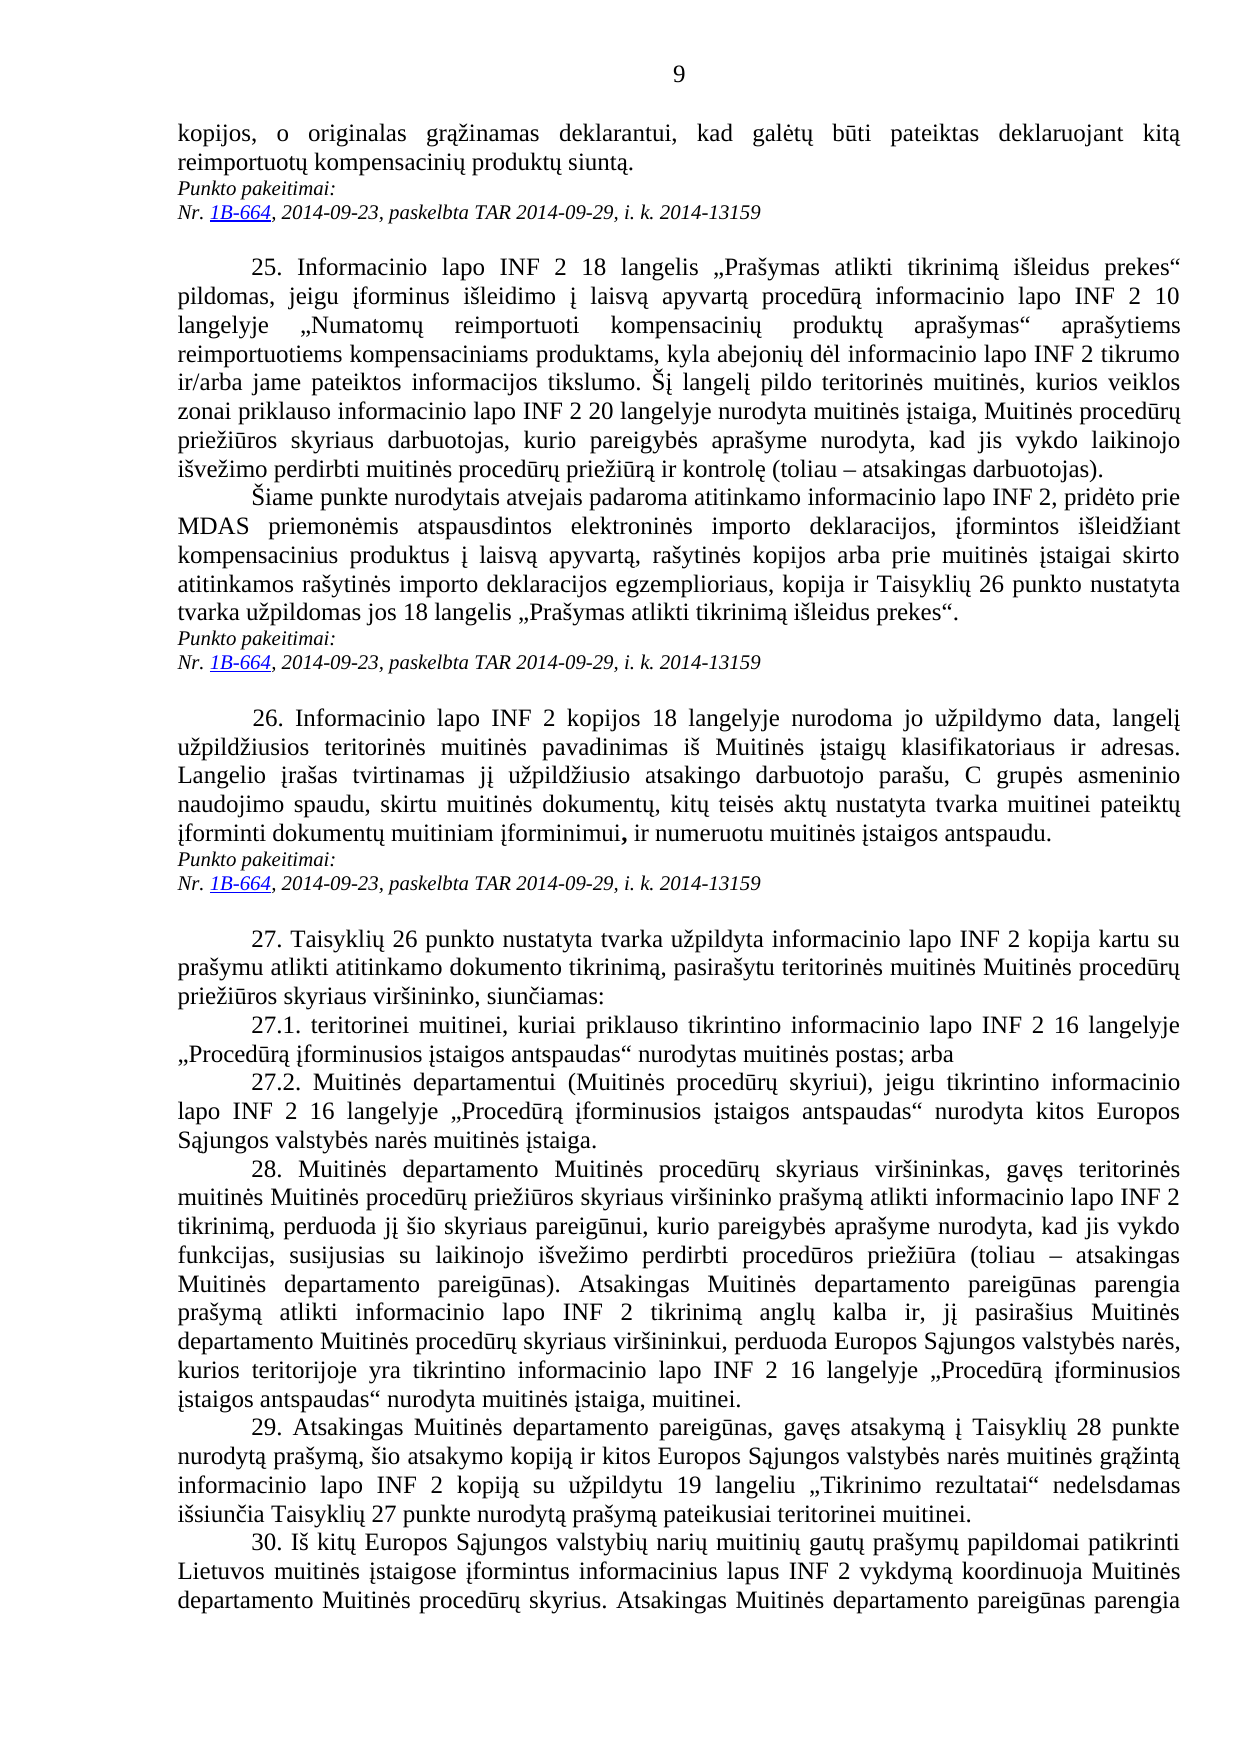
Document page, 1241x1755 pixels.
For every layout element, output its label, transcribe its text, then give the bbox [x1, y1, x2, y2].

text 27. Taisyklių 26 punkto nustatyta tvarka užpildyta informacinio lapo INF 2 kopija kartu su prašymu atlikti atitinkamo dokumento tikrinimą, pasirašytu teritorinės muitinės Muitinės procedūrų priežiūros skyriaus viršininko, siunčiamas: [177, 924, 1181, 1010]
text Punkto pakeitimai: [177, 847, 1181, 871]
text 27.2. Muitinės departamentui (Muitinės procedūrų skyriui), jeigu tikrintino informacinio lapo INF 2 16 langelyje „Procedūrą įforminusios įstaigos antspaudas“ nurodyta kitos Europos Sąjungos valstybės narės muitinės įstaiga. [177, 1067, 1181, 1154]
text 26. Informacinio lapo INF 2 kopijos 18 langelyje nurodoma jo užpildymo data, langelį užpildžiusios teritorinės muitinės pavadinimas iš Muitinės įstaigų klasifikatoriaus ir adresas. Langelio įrašas tvirtinamas jį užpildžiusio atsakingo darbuotojo parašu, C grupės asmeninio naudojimo spaudu, skirtu muitinės dokumentų, kitų teisės aktų nustatyta tvarka muitinei pateiktų įforminti dokumentų muitiniam įforminimui, ir numeruotu muitinės įstaigos antspaudu. [177, 703, 1181, 847]
text 27.1. teritorinei muitinei, kuriai priklauso tikrintino informacinio lapo INF 2 16 langelyje „Procedūrą įforminusios įstaigos antspaudas“ nurodytas muitinės postas; arba [177, 1010, 1181, 1067]
text Nr. 1B-664, 2014-09-23, paskelbta TAR 2014-09-29, i. k. 2014-13159 [177, 650, 1181, 674]
text Nr. 1B-664, 2014-09-23, paskelbta TAR 2014-09-29, i. k. 2014-13159 [177, 871, 1181, 895]
text Punkto pakeitimai: [177, 176, 1181, 200]
text kopijos, o originalas grąžinamas deklarantui, kad galėtų būti pateiktas deklaruojant kitą reimportuotų kompensacinių produktų siuntą. [177, 118, 1181, 176]
text 30. Iš kitų Europos Sąjungos valstybių narių muitinių gautų prašymų papildomai patikrinti Lietuvos muitinės įstaigose įformintus informacinius lapus INF 2 vykdymą koordinuoja Muitinės departamento Muitinės procedūrų skyrius. Atsakingas Muitinės departamento pareigūnas parengia [177, 1527, 1181, 1614]
text Šiame punkte nurodytais atvejais padaroma atitinkamo informacinio lapo INF 2, pridėto prie MDAS priemonėmis atspausdintos elektroninės importo deklaracijos, įformintos išleidžiant kompensacinius produktus į laisvą apyvartą, rašytinės kopijos arba prie muitinės įstaigai skirto atitinkamos rašytinės importo deklaracijos egzemplioriaus, kopija ir Taisyklių 26 punkto nustatyta tvarka užpildomas jos 18 langelis „Prašymas atlikti tikrinimą išleidus prekes“. [177, 482, 1181, 626]
text 25. Informacinio lapo INF 2 18 langelis „Prašymas atlikti tikrinimą išleidus prekes“ pildomas, jeigu įforminus išleidimo į laisvą apyvartą procedūrą informacinio lapo INF 2 10 langelyje „Numatomų reimportuoti kompensacinių produktų aprašymas“ aprašytiems reimportuotiems kompensaciniams produktams, kyla abejonių dėl informacinio lapo INF 2 tikrumo ir/arba jame pateiktos informacijos tikslumo. Šį langelį pildo teritorinės muitinės, kurios veiklos zonai priklauso informacinio lapo INF 2 20 langelyje nurodyta muitinės įstaiga, Muitinės procedūrų priežiūros skyriaus darbuotojas, kurio pareigybės aprašyme nurodyta, kad jis vykdo laikinojo išvežimo perdirbti muitinės procedūrų priežiūrą ir kontrolę (toliau – atsakingas darbuotojas). [177, 252, 1181, 482]
text Nr. 1B-664, 2014-09-23, paskelbta TAR 2014-09-29, i. k. 2014-13159 [177, 200, 1181, 224]
text Punkto pakeitimai: [177, 626, 1181, 650]
text 28. Muitinės departamento Muitinės procedūrų skyriaus viršininkas, gavęs teritorinės muitinės Muitinės procedūrų priežiūros skyriaus viršininko prašymą atlikti informacinio lapo INF 2 tikrinimą, perduoda jį šio skyriaus pareigūnui, kurio pareigybės aprašyme nurodyta, kad jis vykdo funkcijas, susijusias su laikinojo išvežimo perdirbti procedūros priežiūra (toliau – atsakingas Muitinės departamento pareigūnas). Atsakingas Muitinės departamento pareigūnas parengia prašymą atlikti informacinio lapo INF 2 tikrinimą anglų kalba ir, jį pasirašius Muitinės departamento Muitinės procedūrų skyriaus viršininkui, perduoda Europos Sąjungos valstybės narės, kurios teritorijoje yra tikrintino informacinio lapo INF 2 16 langelyje „Procedūrą įforminusios įstaigos antspaudas“ nurodyta muitinės įstaiga, muitinei. [177, 1154, 1181, 1412]
text 29. Atsakingas Muitinės departamento pareigūnas, gavęs atsakymą į Taisyklių 28 punkte nurodytą prašymą, šio atsakymo kopiją ir kitos Europos Sąjungos valstybės narės muitinės grąžintą informacinio lapo INF 2 kopiją su užpildytu 19 langeliu „Tikrinimo rezultatai“ nedelsdamas išsiunčia Taisyklių 27 punkte nurodytą prašymą pateikusiai teritorinei muitinei. [177, 1412, 1181, 1527]
